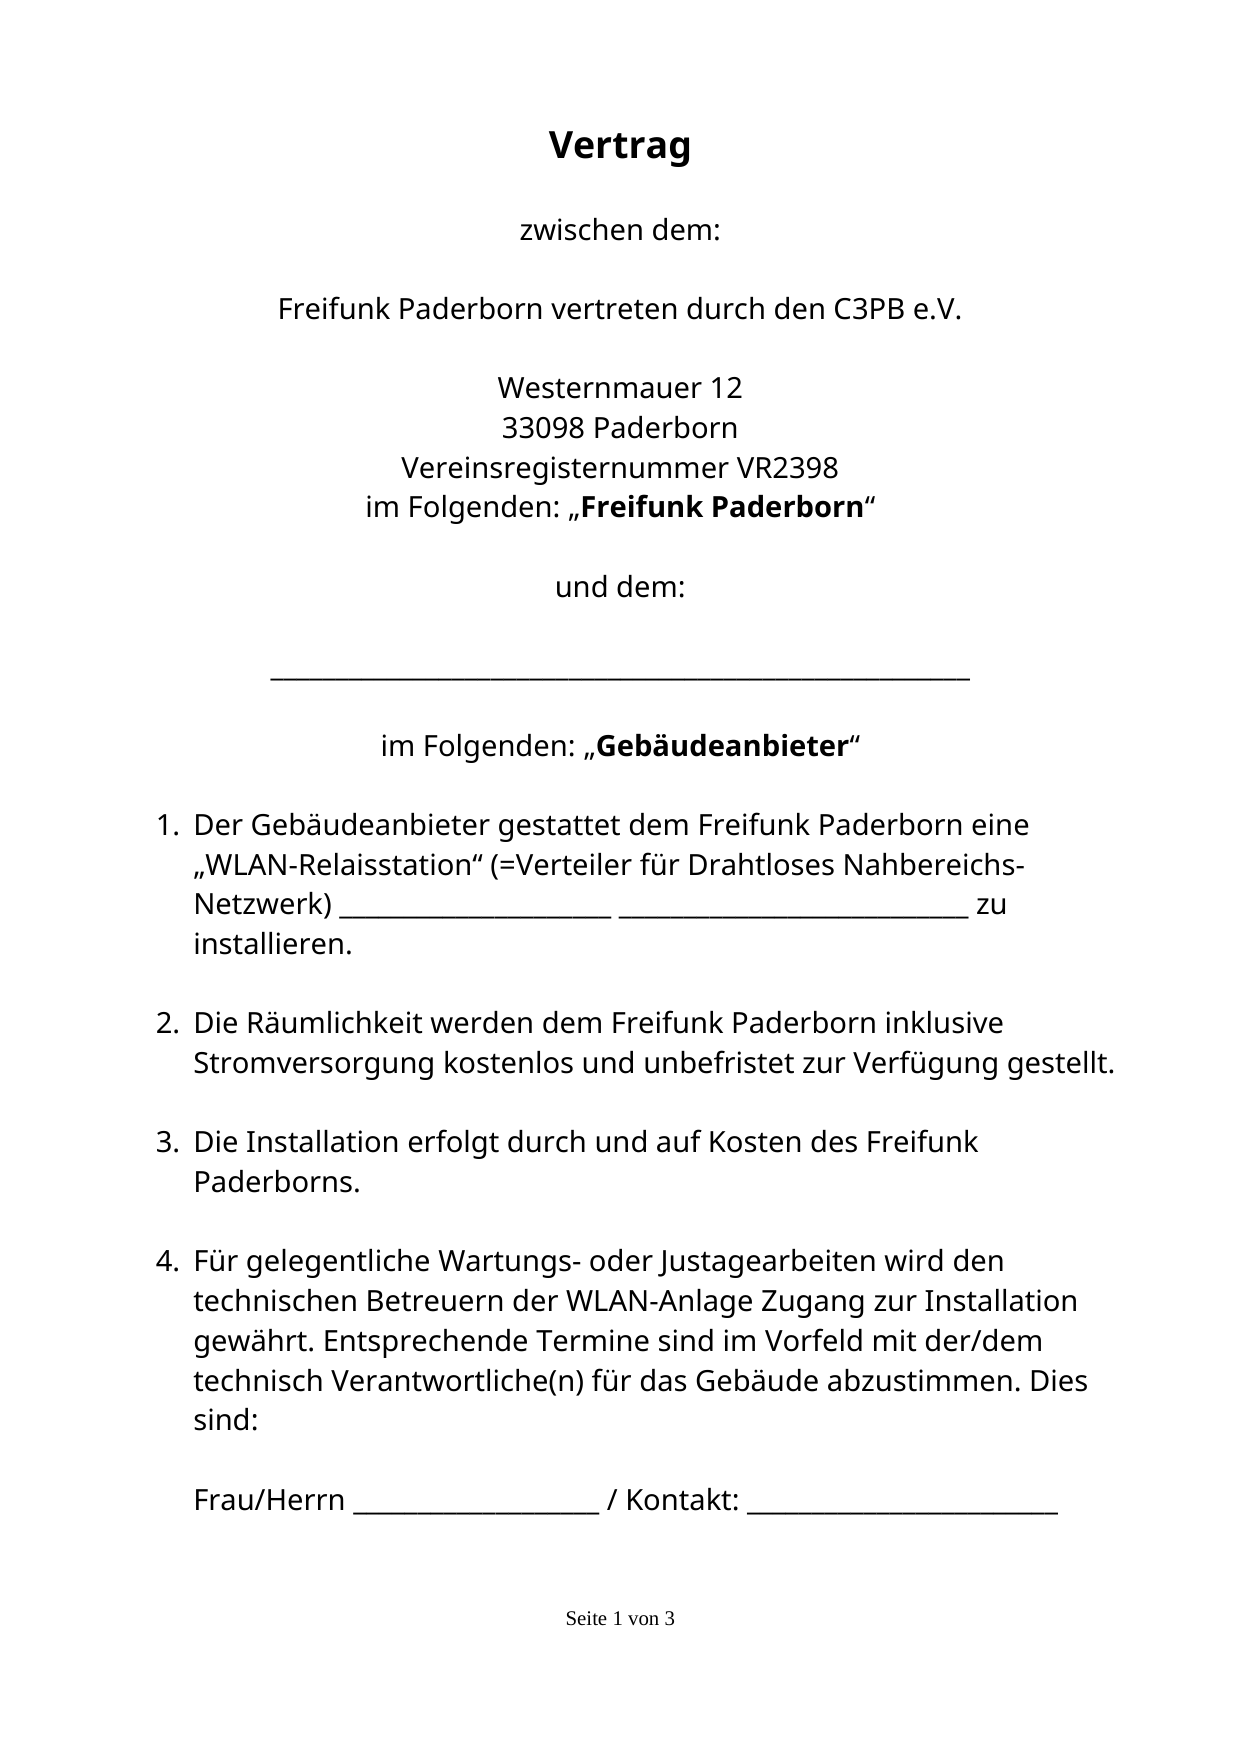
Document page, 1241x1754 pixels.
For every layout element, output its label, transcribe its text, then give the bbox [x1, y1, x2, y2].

list Die Räumlichkeit werden dem Freifunk Paderborn inklusive Stromversorgung kostenlos und unbefristet zur Verfügung gestellt. [156, 1003, 1122, 1082]
text ______________________________________________________ [118, 645, 1122, 685]
list Die Installation erfolgt durch und auf Kosten des Freifunk Paderborns. [156, 1122, 1122, 1201]
text zwischen dem: [118, 209, 1122, 248]
text im Folgenden: „Gebäudeanbieter“ [118, 725, 1122, 764]
list Frau/Herrn ___________________ / Kontakt: ________________________ [156, 1479, 1122, 1518]
text Vertrag [118, 118, 1122, 169]
text Westernmauer 12 [118, 368, 1122, 407]
text Freifunk Paderborn vertreten durch den C3PB e.V. [118, 288, 1122, 328]
text im Folgenden: „Freifunk Paderborn“ [118, 487, 1122, 526]
list Der Gebäudeanbieter gestattet dem Freifunk Paderborn eine „WLAN-Relaisstation“ (=Verteiler für Drahtloses Nahbereichs-Netzwerk) _____________________ ___________________________ zu installieren. [156, 804, 1122, 963]
text Vereinsregisternummer VR2398 [118, 447, 1122, 487]
text 33098 Paderborn [118, 407, 1122, 447]
list Für gelegentliche Wartungs- oder Justagearbeiten wird den technischen Betreuern der WLAN-Anlage Zugang zur Installation gewährt. Entsprechende Termine sind im Vorfeld mit der/dem technisch Verantwortliche(n) für das Gebäude abzustimmen. Dies sind: [156, 1241, 1122, 1439]
text und dem: [118, 566, 1122, 606]
